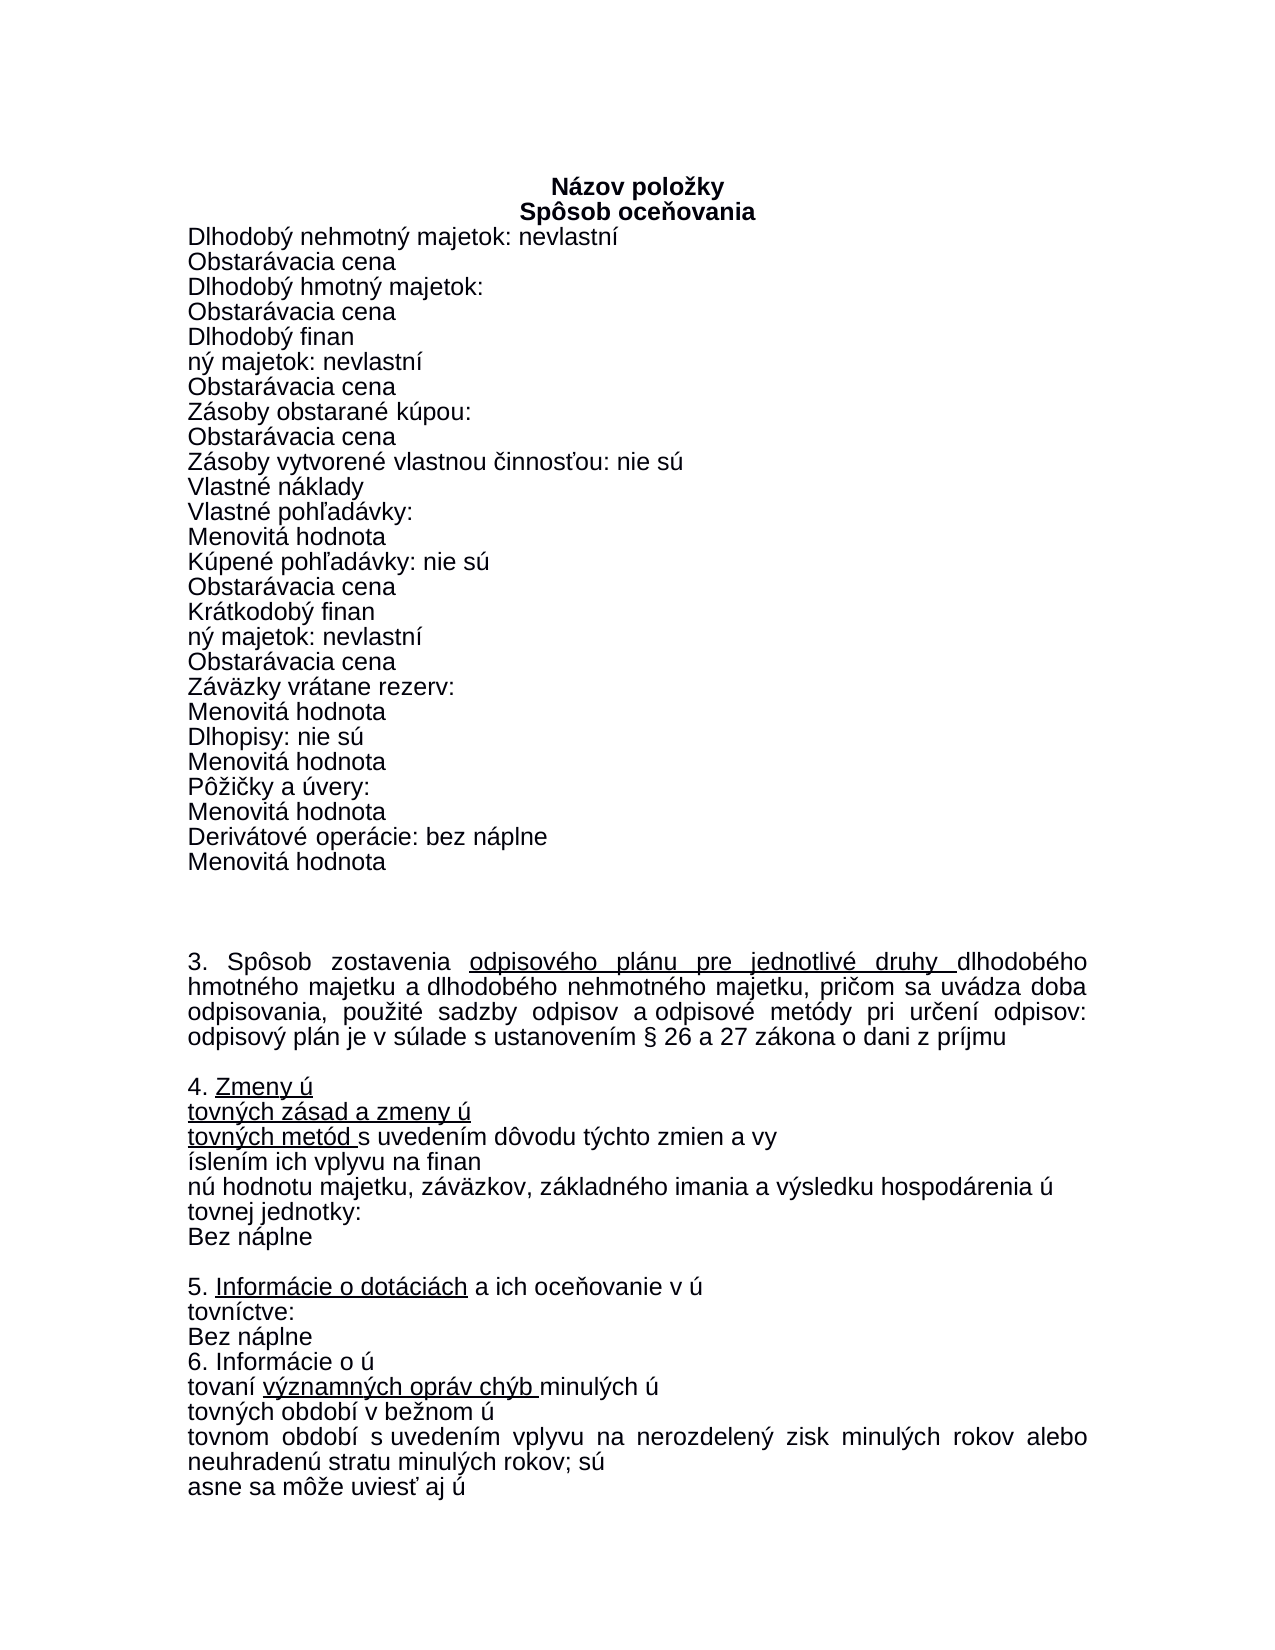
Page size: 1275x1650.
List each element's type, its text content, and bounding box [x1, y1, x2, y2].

text 3. Spôsob zostavenia odpisového plánu pre jednotlivé druhy dlhodobého hmotného majetku a dlhodobého nehmotného majetku, pričom sa uvádza doba odpisovania, použité sadzby odpisov a odpisové metódy pri určení odpisov: odpisový plán je v súlade s ustanovením § 26 a 27 zákona o dani z príjmu [187, 950, 1087, 1050]
text tovných metód s uvedením dôvodu týchto zmien a vy [187, 1125, 1087, 1150]
text Dlhodobý finan [187, 325, 1087, 350]
text Menovitá hodnota [187, 800, 1087, 825]
text tovnej jednotky: [187, 1200, 1087, 1225]
text íslením ich vplyvu na finan [187, 1150, 1087, 1175]
text Derivátové operácie: bez náplne [187, 825, 1087, 850]
text 4. Zmeny ú [187, 1075, 1087, 1100]
text ný majetok: nevlastní [187, 625, 1087, 650]
text tovníctve: [187, 1300, 1087, 1325]
text Dlhodobý nehmotný majetok: nevlastní [187, 225, 1087, 250]
text Kúpené pohľadávky: nie sú [187, 550, 1087, 575]
text tovných zásad a zmeny ú [187, 1100, 1087, 1125]
text ný majetok: nevlastní [187, 350, 1087, 375]
text 5. Informácie o dotáciách a ich oceňovanie v ú [187, 1275, 1087, 1300]
text Vlastné náklady [187, 475, 1087, 500]
text Menovitá hodnota [187, 850, 1087, 875]
text Záväzky vrátane rezerv: [187, 675, 1087, 700]
text Obstarávacia cena [187, 425, 1087, 450]
text Obstarávacia cena [187, 300, 1087, 325]
text Spôsob oceňovania [187, 200, 1087, 225]
text Pôžičky a úvery: [187, 775, 1087, 800]
text Dlhopisy: nie sú [187, 725, 1087, 750]
text Menovitá hodnota [187, 525, 1087, 550]
text Zásoby obstarané kúpou: [187, 400, 1087, 425]
text Obstarávacia cena [187, 650, 1087, 675]
text Menovitá hodnota [187, 750, 1087, 775]
text tovaní významných opráv chýb minulých ú [187, 1375, 1087, 1400]
text 6. Informácie o ú [187, 1350, 1087, 1375]
text Krátkodobý finan [187, 600, 1087, 625]
text Dlhodobý hmotný majetok: [187, 275, 1087, 300]
text Zásoby vytvorené vlastnou činnosťou: nie sú [187, 450, 1087, 475]
text Obstarávacia cena [187, 575, 1087, 600]
text Bez náplne [187, 1225, 1087, 1250]
text tovných období v bežnom ú [187, 1400, 1087, 1425]
text Bez náplne [187, 1325, 1087, 1350]
text tovnom období s uvedením vplyvu na nerozdelený zisk minulých rokov alebo neuhradenú stratu minulých rokov; sú [187, 1425, 1087, 1475]
text Obstarávacia cena [187, 250, 1087, 275]
text Obstarávacia cena [187, 375, 1087, 400]
text asne sa môže uviesť aj ú [187, 1475, 1087, 1500]
text Názov položky [187, 175, 1087, 200]
text Vlastné pohľadávky: [187, 500, 1087, 525]
text Menovitá hodnota [187, 700, 1087, 725]
text nú hodnotu majetku, záväzkov, základného imania a výsledku hospodárenia ú [187, 1175, 1087, 1200]
